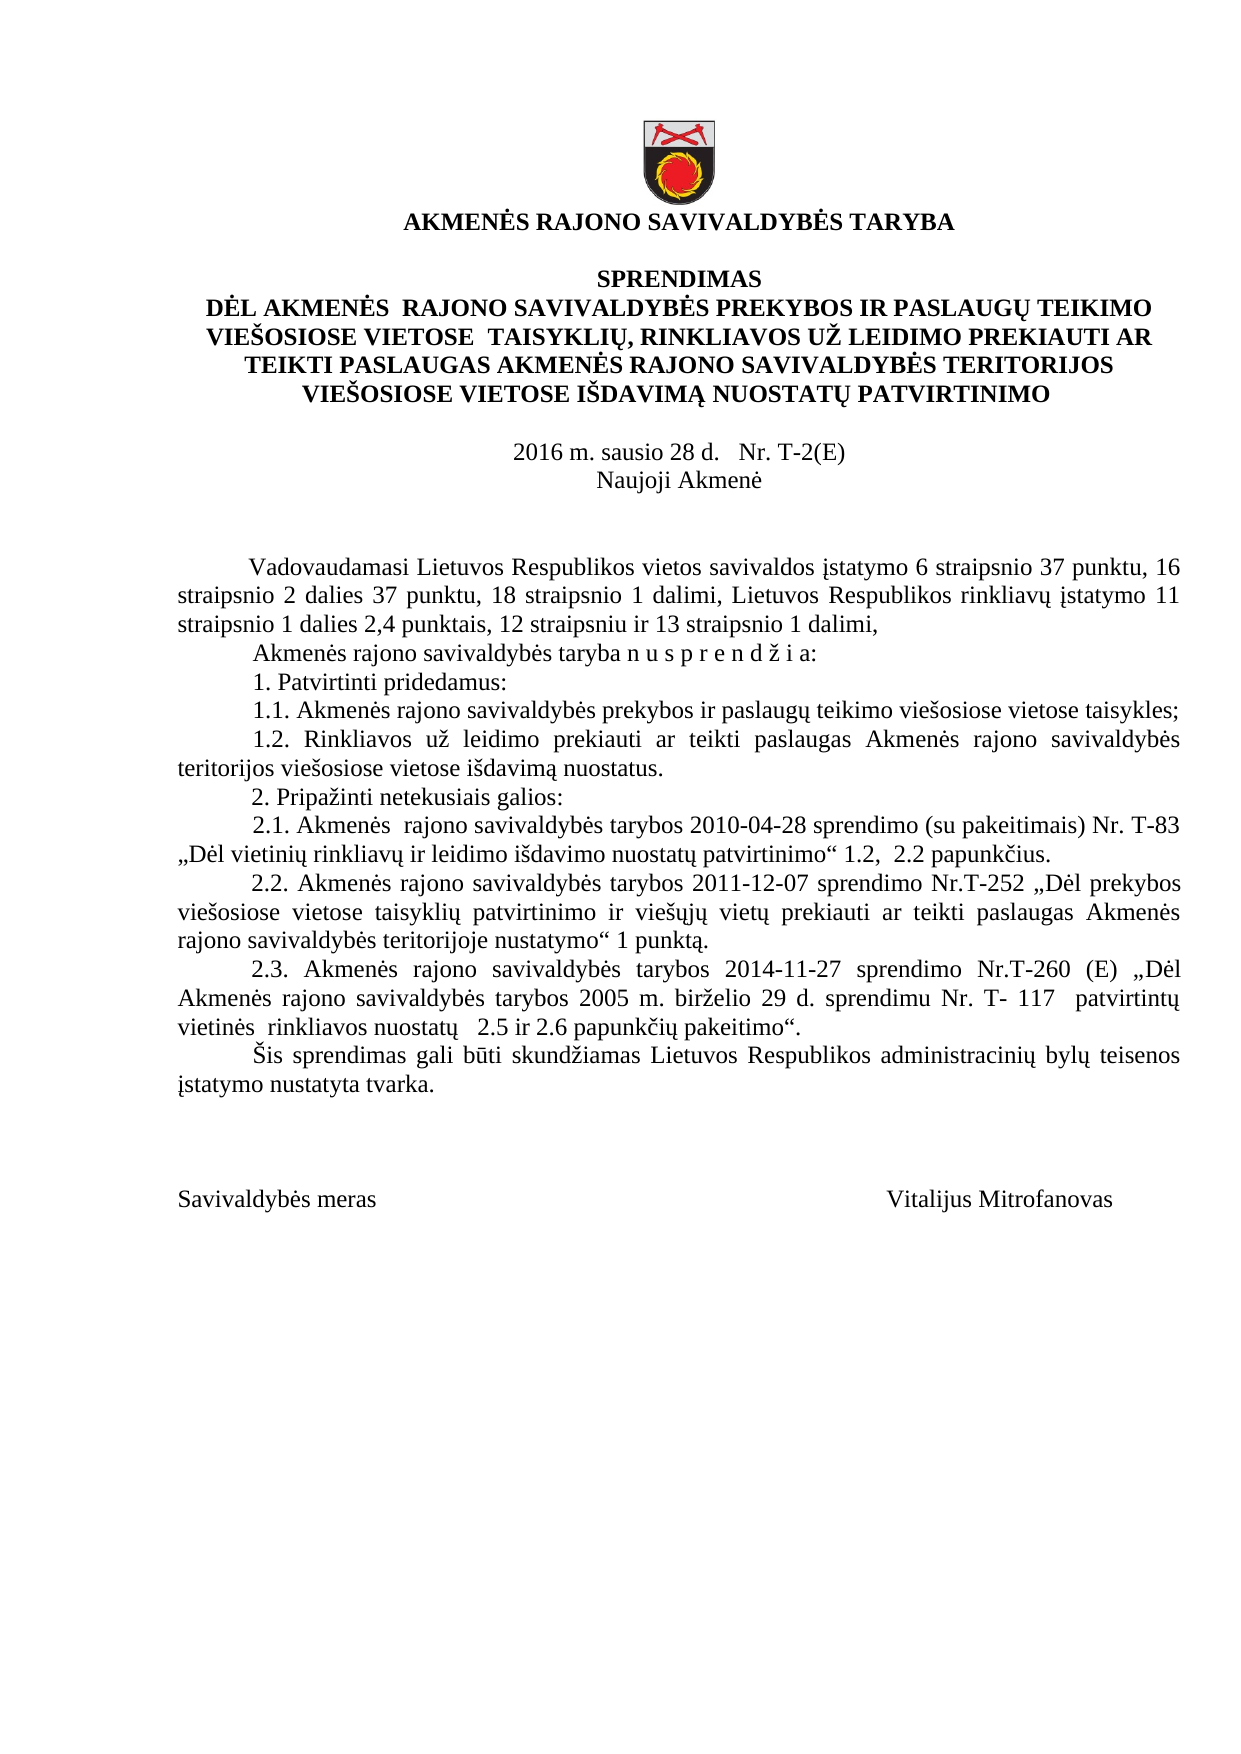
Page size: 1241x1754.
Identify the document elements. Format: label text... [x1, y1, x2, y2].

text AKMENĖS RAJONO SAVIVALDYBĖS TARYBA [177, 207, 1181, 236]
text 1. Patvirtinti pridedamus: [177, 667, 1181, 696]
text 1.2. Rinkliavos už leidimo prekiauti ar teikti paslaugas Akmenės rajono savivaldybės teritorijos viešosiose vietose išdavimą nuostatus. [177, 724, 1181, 782]
text Vadovaudamasi Lietuvos Respublikos vietos savivaldos įstatymo 6 straipsnio 37 punktu, 16 straipsnio 2 dalies 37 punktu, 18 straipsnio 1 dalimi, Lietuvos Respublikos rinkliavų įstatymo 11 straipsnio 1 dalies 2,4 punktais, 12 straipsniu ir 13 straipsnio 1 dalimi, [177, 552, 1181, 638]
text 2.3. Akmenės rajono savivaldybės tarybos 2014-11-27 sprendimo Nr.T-260 (E) „Dėl Akmenės rajono savivaldybės tarybos 2005 m. birželio 29 d. sprendimu Nr. T- 117 patvirtintų vietinės rinkliavos nuostatų 2.5 ir 2.6 papunkčių pakeitimo“. [177, 954, 1181, 1041]
text Savivaldybės meras Vitalijus Mitrofanovas [177, 1184, 1181, 1213]
text 1.1. Akmenės rajono savivaldybės prekybos ir paslaugų teikimo viešosiose vietose taisykles; [177, 696, 1181, 724]
text Naujoji Akmenė [177, 466, 1181, 494]
text 2.1. Akmenės rajono savivaldybės tarybos 2010-04-28 sprendimo (su pakeitimais) Nr. T-83 „Dėl vietinių rinkliavų ir leidimo išdavimo nuostatų patvirtinimo“ 1.2, 2.2 papunkčius. [177, 811, 1181, 868]
text 2.2. Akmenės rajono savivaldybės tarybos 2011-12-07 sprendimo Nr.T-252 „Dėl prekybos viešosiose vietose taisyklių patvirtinimo ir viešųjų vietų prekiauti ar teikti paslaugas Akmenės rajono savivaldybės teritorijoje nustatymo“ 1 punktą. [177, 868, 1181, 954]
text 2. Pripažinti netekusiais galios: [177, 782, 1181, 811]
text Dėl AKMENĖS RAJONO SAVIVALDYBĖS PREKYBOS IR PASLAUGŲ TEIKIMO VIEŠOSIOSE VIETOSE TAISYKLIŲ, RINKLIAVOS UŽ LEIDIMO PREKIAUTI AR TEIKTI PASLAUGAS AKMENĖS RAJONO SAVIVALDYBĖS TERITORIJOS VIEŠOSIOSE VIETOSE IŠDAVIMĄ NUOSTATŲ PATVIRTINIMO [177, 293, 1181, 408]
text Akmenės rajono savivaldybės taryba n u s p r e n d ž i a: [177, 638, 1181, 667]
text Šis sprendimas gali būti skundžiamas Lietuvos Respublikos administracinių bylų teisenos įstatymo nustatyta tvarka. [177, 1041, 1181, 1098]
text 2016 m. sausio 28 d. Nr. T-2(E) [177, 437, 1181, 466]
text SPRENDIMAS [177, 264, 1181, 293]
